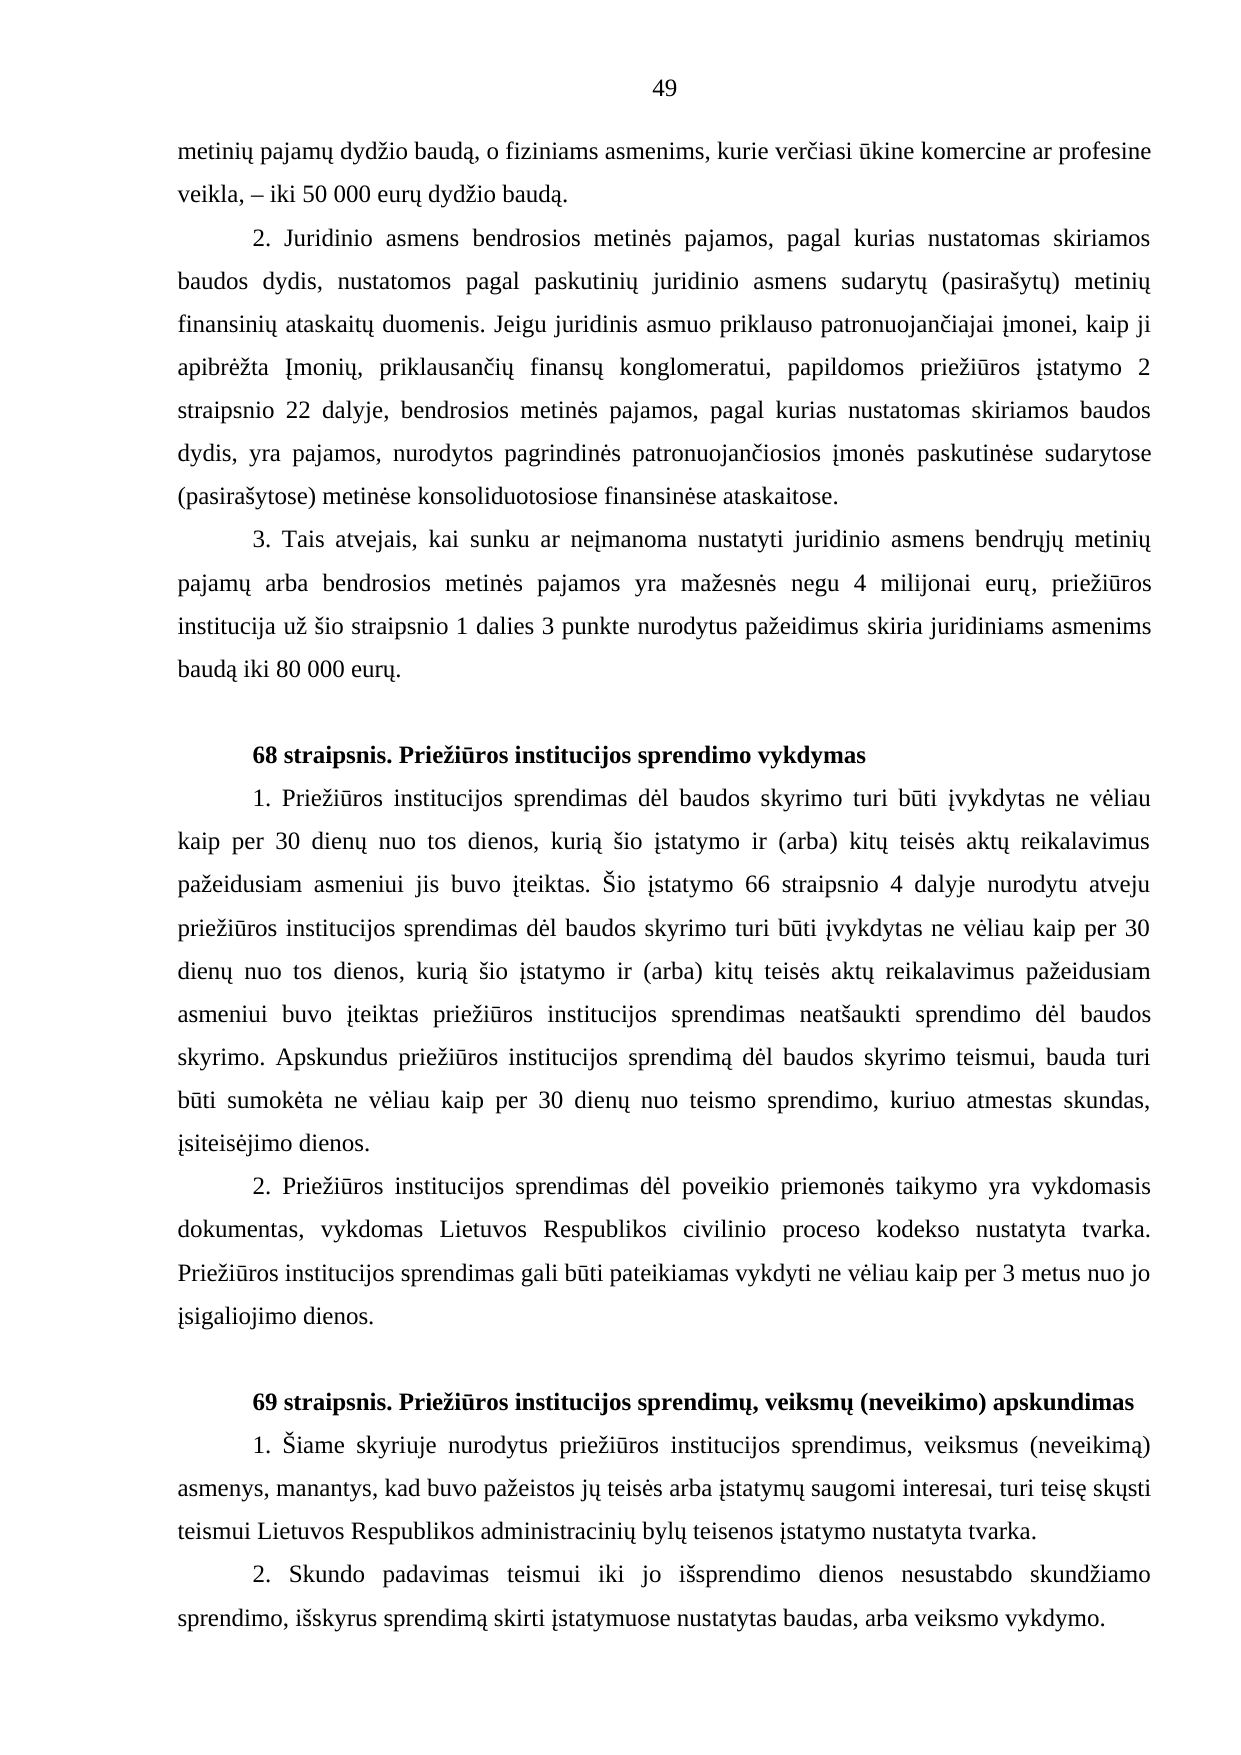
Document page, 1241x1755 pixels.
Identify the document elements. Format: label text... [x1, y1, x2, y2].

text 2. Skundo padavimas teismui iki jo išsprendimo dienos nesustabdo skundžiamo sprendimo, išskyrus sprendimą skirti įstatymuose nustatytas baudas, arba veiksmo vykdymo. [177, 1559, 1152, 1631]
text 2. Priežiūros institucijos sprendimas dėl poveikio priemonės taikymo yra vykdomasis dokumentas, vykdomas Lietuvos Respublikos civilinio proceso kodekso nustatyta tvarka. Priežiūros institucijos sprendimas gali būti pateikiamas vykdyti ne vėliau kaip per 3 metus nuo jo įsigaliojimo dienos. [177, 1171, 1152, 1329]
text 1. Priežiūros institucijos sprendimas dėl baudos skyrimo turi būti įvykdytas ne vėliau kaip per 30 dienų nuo tos dienos, kurią šio įstatymo ir (arba) kitų teisės aktų reikalavimus pažeidusiam asmeniui jis buvo įteiktas. Šio įstatymo 66 straipsnio 4 dalyje nurodytu atveju priežiūros institucijos sprendimas dėl baudos skyrimo turi būti įvykdytas ne vėliau kaip per 30 dienų nuo tos dienos, kurią šio įstatymo ir (arba) kitų teisės aktų reikalavimus pažeidusiam asmeniui buvo įteiktas priežiūros institucijos sprendimas neatšaukti sprendimo dėl baudos skyrimo. Apskundus priežiūros institucijos sprendimą dėl baudos skyrimo teismui, bauda turi būti sumokėta ne vėliau kaip per 30 dienų nuo teismo sprendimo, kuriuo atmestas skundas, įsiteisėjimo dienos. [177, 783, 1152, 1157]
text 3. Tais atvejais, kai sunku ar neįmanoma nustatyti juridinio asmens bendrųjų metinių pajamų arba bendrosios metinės pajamos yra mažesnės negu 4 milijonai eurų, priežiūros institucija už šio straipsnio 1 dalies 3 punkte nurodytus pažeidimus skiria juridiniams asmenims baudą iki 80 000 eurų. [177, 524, 1152, 683]
text 2. Juridinio asmens bendrosios metinės pajamos, pagal kurias nustatomas skiriamos baudos dydis, nustatomos pagal paskutinių juridinio asmens sudarytų (pasirašytų) metinių finansinių ataskaitų duomenis. Jeigu juridinis asmuo priklauso patronuojančiajai įmonei, kaip ji apibrėžta Įmonių, priklausančių finansų konglomeratui, papildomos priežiūros įstatymo 2 straipsnio 22 dalyje, bendrosios metinės pajamos, pagal kurias nustatomas skiriamos baudos dydis, yra pajamos, nurodytos pagrindinės patronuojančiosios įmonės paskutinėse sudarytose (pasirašytose) metinėse konsoliduotosiose finansinėse ataskaitose. [177, 223, 1152, 510]
text 1. Šiame skyriuje nurodytus priežiūros institucijos sprendimus, veiksmus (neveikimą) asmenys, manantys, kad buvo pažeistos jų teisės arba įstatymų saugomi interesai, turi teisę skųsti teismui Lietuvos Respublikos administracinių bylų teisenos įstatymo nustatyta tvarka. [177, 1430, 1152, 1545]
text 68 straipsnis. Priežiūros institucijos sprendimo vykdymas [177, 740, 1152, 769]
text metinių pajamų dydžio baudą, o fiziniams asmenims, kurie verčiasi ūkine komercine ar profesine veikla, – iki 50 000 eurų dydžio baudą. [177, 136, 1152, 208]
text 69 straipsnis. Priežiūros institucijos sprendimų, veiksmų (neveikimo) apskundimas [177, 1387, 1152, 1416]
